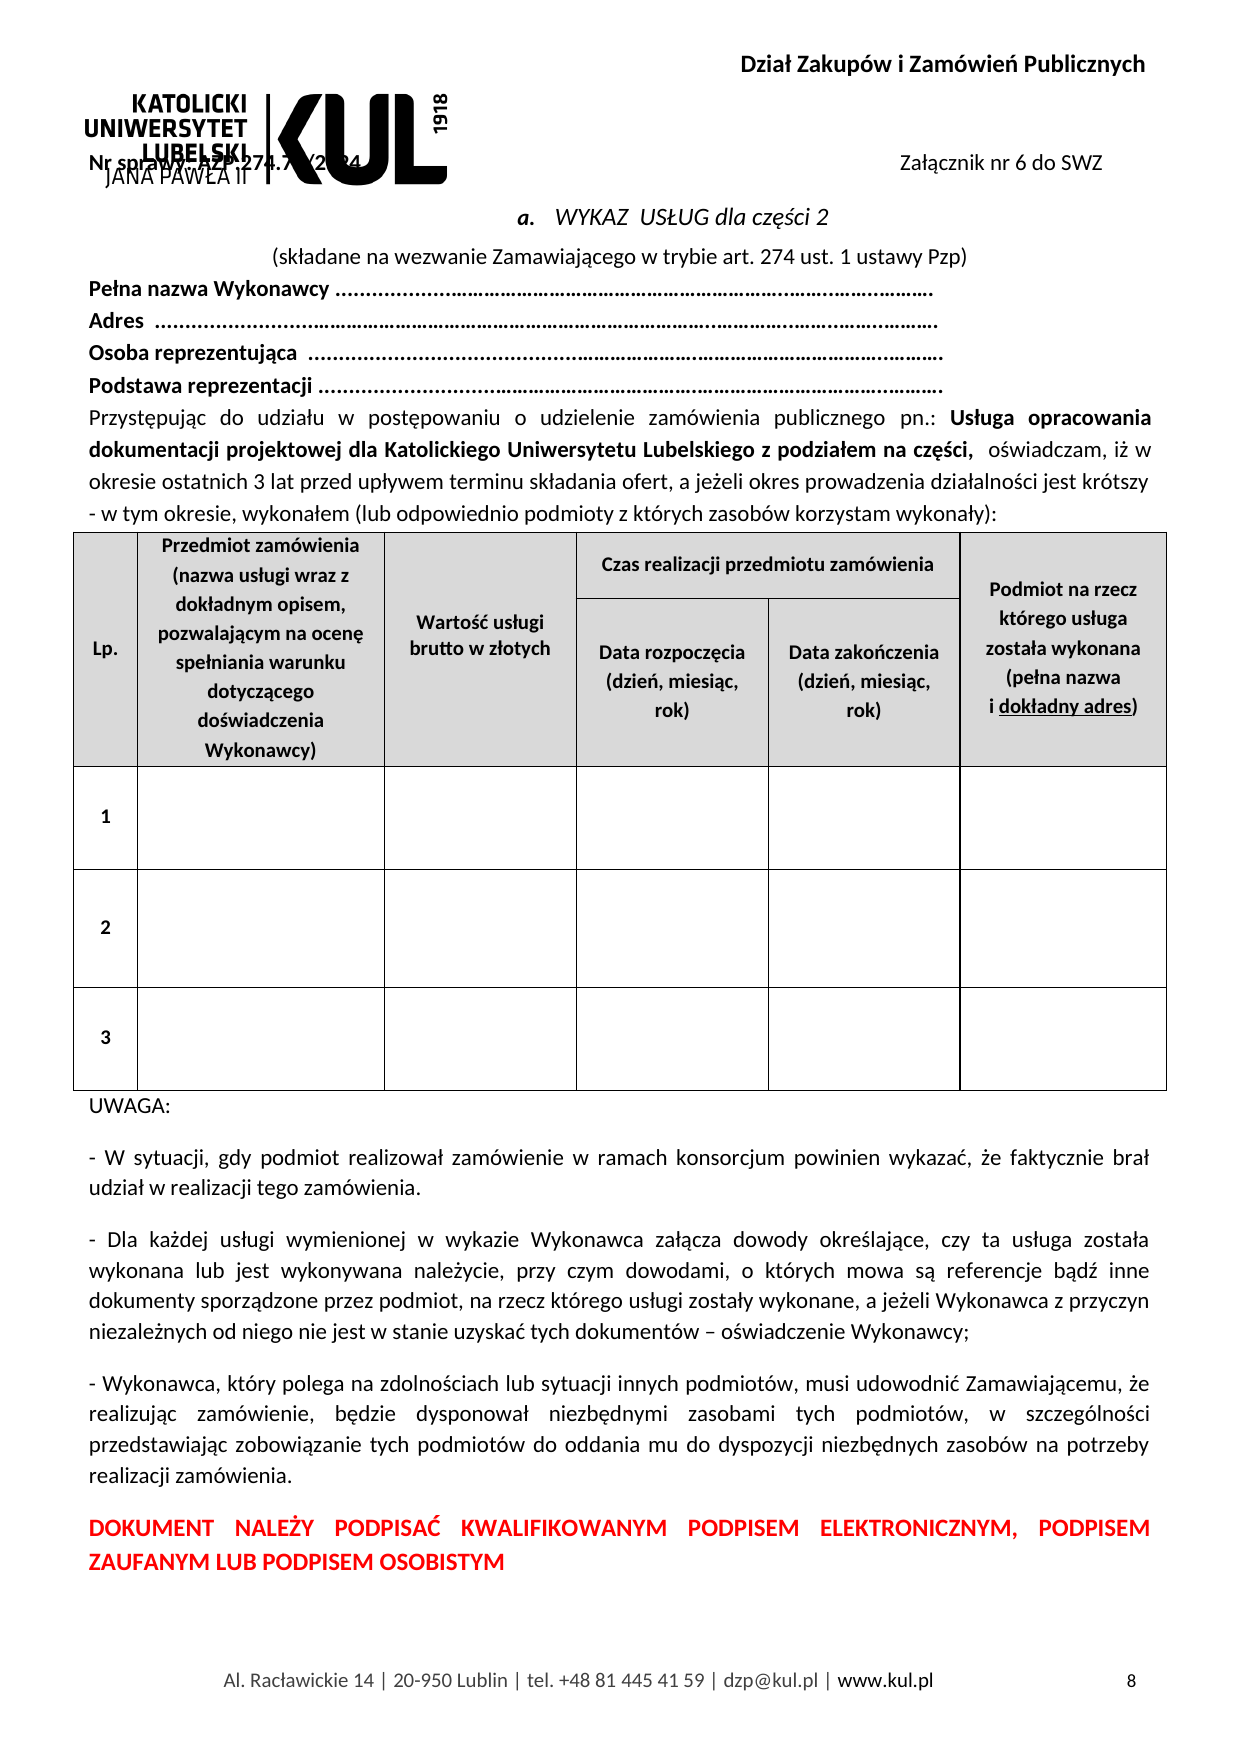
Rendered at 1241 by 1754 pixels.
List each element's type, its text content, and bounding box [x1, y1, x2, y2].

table_cell [385, 870, 576, 987]
table_cell Data rozpoczęcia (dzień, miesiąc, rok) [577, 599, 768, 766]
table_cell 3 [74, 988, 137, 1090]
text Osoba reprezentująca ............................................………………….……………………………..………. [89, 338, 1152, 367]
table_cell Data zakończenia (dzień, miesiąc, rok) [769, 599, 959, 766]
table_cell [577, 870, 768, 987]
table_header Przedmiot zamówienia (nazwa usługi wraz z dokładnym opisem, pozwalającym na ocenę spełniania warunku dotyczącego doświadczenia Wykonawcy) [138, 533, 384, 766]
text Pełna nazwa Wykonawcy ...................……………………………………………………..……..……..………. [89, 274, 1152, 302]
table_cell [577, 767, 768, 869]
table_cell 1 [74, 767, 137, 869]
table_cell [385, 767, 576, 869]
table_cell [961, 988, 1166, 1090]
table_cell [577, 988, 768, 1090]
text UWAGA: [89, 1091, 1152, 1119]
text Podstawa reprezentacji .............................……………………………….……………………………..………. [89, 371, 1152, 399]
subtitle WYKAZ USŁUG dla części 2 [517, 201, 1152, 231]
table_cell [769, 767, 959, 869]
text - Wykonawca, który polega na zdolnościach lub sytuacji innych podmiotów, musi udowodnić Zamawiającemu, że realizując zamówienie, będzie dysponował niezbędnymi zasobami tych podmiotów, w szczególności przedstawiając zobowiązanie tych podmiotów do oddania mu do dyspozycji niezbędnych zasobów na potrzeby realizacji zamówienia. [89, 1369, 1152, 1489]
table_cell [961, 870, 1166, 987]
table_cell [961, 767, 1166, 869]
table_cell [769, 988, 959, 1090]
text DOKUMENT NALEŻY PODPISAĆ KWALIFIKOWANYM PODPISEM ELEKTRONICZNYM, PODPISEM ZAUFANYM LUB PODPISEM OSOBISTYM [89, 1513, 1152, 1577]
text Przystępując do udziału w postępowaniu o udzielenie zamówienia publicznego pn.: Usługa opracowania dokumentacji projektowej dla Katolickiego Uniwersytetu Lubelskiego z podziałem na części, oświadczam, iż w okresie ostatnich 3 lat przed upływem terminu składania ofert, a jeżeli okres prowadzenia działalności jest krótszy - w tym okresie, wykonałem (lub odpowiednio podmioty z których zasobów korzystam wykonały): [89, 403, 1152, 527]
table_cell [138, 870, 384, 987]
table_cell [385, 988, 576, 1090]
text - Dla każdej usługi wymienionej w wykazie Wykonawca załącza dowody określające, czy ta usługa została wykonana lub jest wykonywana należycie, przy czym dowodami, o których mowa są referencje bądź inne dokumenty sporządzone przez podmiot, na rzecz którego usługi zostały wykonane, a jeżeli Wykonawca z przyczyn niezależnych od niego nie jest w stanie uzyskać tych dokumentów – oświadczenie Wykonawcy; [89, 1225, 1152, 1345]
text (składane na wezwanie Zamawiającego w trybie art. 274 ust. 1 ustawy Pzp) [89, 242, 1152, 270]
table_header Wartość usługi brutto w złotych [385, 533, 576, 766]
table_header Lp. [74, 533, 137, 766]
text Adres ..........................………………………………………………………………..…………..……..……..………. [89, 306, 1152, 334]
table_cell [138, 988, 384, 1090]
table_cell 2 [74, 870, 137, 987]
table_cell [769, 870, 959, 987]
text - W sytuacji, gdy podmiot realizował zamówienie w ramach konsorcjum powinien wykazać, że faktycznie brał udział w realizacji tego zamówienia. [89, 1143, 1152, 1202]
table_header Podmiot na rzecz którego usługa została wykonana (pełna nazwa i dokładny adres) [961, 533, 1166, 766]
table_cell [138, 767, 384, 869]
table_header Czas realizacji przedmiotu zamówienia [577, 533, 959, 598]
